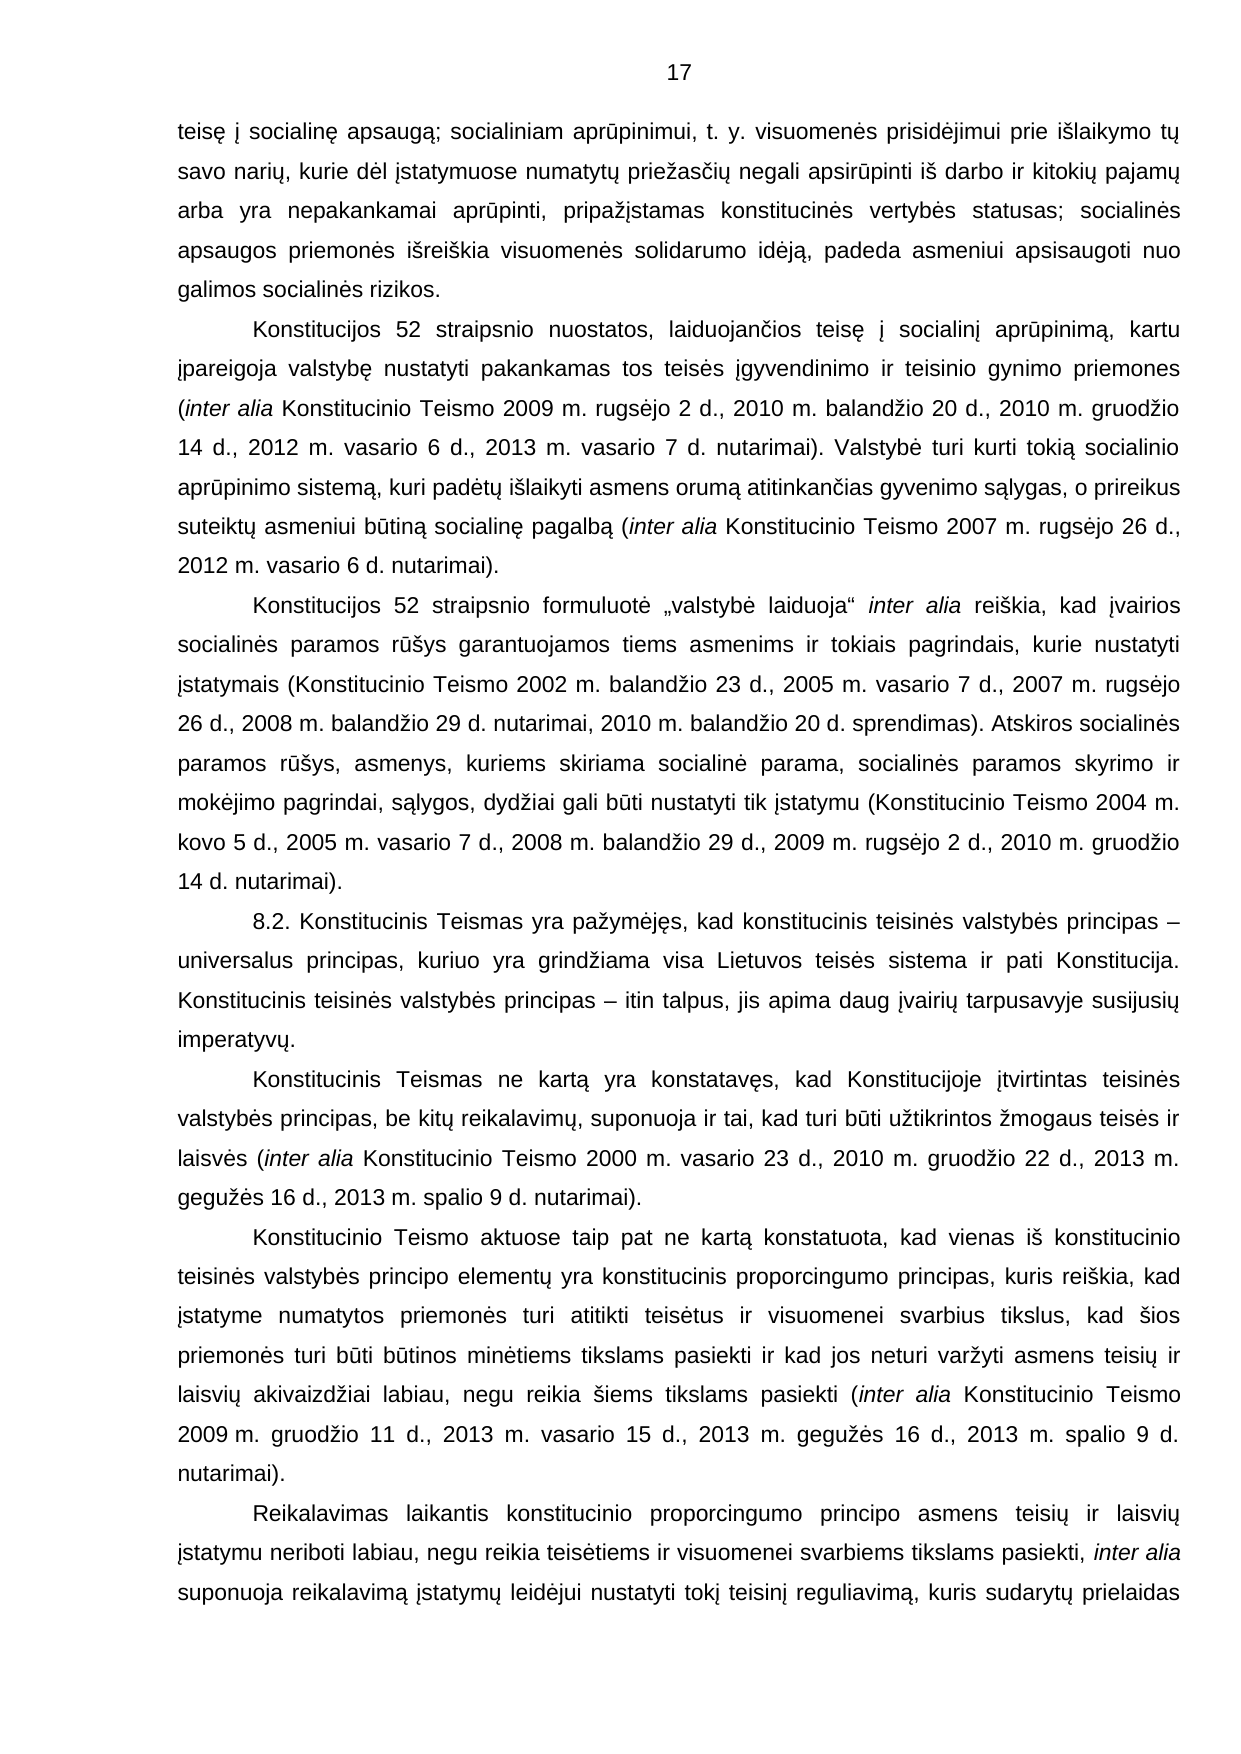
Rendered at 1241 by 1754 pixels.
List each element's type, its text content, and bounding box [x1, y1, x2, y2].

text Konstitucinis Teismas ne kartą yra konstatavęs, kad Konstitucijoje įtvirtintas teisinės valstybės principas, be kitų reikalavimų, suponuoja ir tai, kad turi būti užtikrintos žmogaus teisės ir laisvės (inter alia Konstitucinio Teismo 2000 m. vasario 23 d., 2010 m. gruodžio 22 d., 2013 m. gegužės 16 d., 2013 m. spalio 9 d. nutarimai). [177, 1066, 1181, 1210]
text Konstitucinio Teismo aktuose taip pat ne kartą konstatuota, kad vienas iš konstitucinio teisinės valstybės principo elementų yra konstitucinis proporcingumo principas, kuris reiškia, kad įstatyme numatytos priemonės turi atitikti teisėtus ir visuomenei svarbius tikslus, kad šios priemonės turi būti būtinos minėtiems tikslams pasiekti ir kad jos neturi varžyti asmens teisių ir laisvių akivaizdžiai labiau, negu reikia šiems tikslams pasiekti (inter alia Konstitucinio Teismo 2009 m. gruodžio 11 d., 2013 m. vasario 15 d., 2013 m. gegužės 16 d., 2013 m. spalio 9 d. nutarimai). [177, 1223, 1181, 1487]
text 8.2. Konstitucinis Teismas yra pažymėjęs, kad konstitucinis teisinės valstybės principas – universalus principas, kuriuo yra grindžiama visa Lietuvos teisės sistema ir pati Konstitucija. Konstitucinis teisinės valstybės principas – itin talpus, jis apima daug įvairių tarpusavyje susijusių imperatyvų. [177, 908, 1181, 1052]
text teisę į socialinę apsaugą; socialiniam aprūpinimui, t. y. visuomenės prisidėjimui prie išlaikymo tų savo narių, kurie dėl įstatymuose numatytų priežasčių negali apsirūpinti iš darbo ir kitokių pajamų arba yra nepakankamai aprūpinti, pripažįstamas konstitucinės vertybės statusas; socialinės apsaugos priemonės išreiškia visuomenės solidarumo idėją, padeda asmeniui apsisaugoti nuo galimos socialinės rizikos. [177, 118, 1181, 302]
text Konstitucijos 52 straipsnio nuostatos, laiduojančios teisę į socialinį aprūpinimą, kartu įpareigoja valstybę nustatyti pakankamas tos teisės įgyvendinimo ir teisinio gynimo priemones (inter alia Konstitucinio Teismo 2009 m. rugsėjo 2 d., 2010 m. balandžio 20 d., 2010 m. gruodžio 14 d., 2012 m. vasario 6 d., 2013 m. vasario 7 d. nutarimai). Valstybė turi kurti tokią socialinio aprūpinimo sistemą, kuri padėtų išlaikyti asmens orumą atitinkančias gyvenimo sąlygas, o prireikus suteiktų asmeniui būtiną socialinę pagalbą (inter alia Konstitucinio Teismo 2007 m. rugsėjo 26 d., 2012 m. vasario 6 d. nutarimai). [177, 316, 1181, 579]
text Konstitucijos 52 straipsnio formuluotė „valstybė laiduoja“ inter alia reiškia, kad įvairios socialinės paramos rūšys garantuojamos tiems asmenims ir tokiais pagrindais, kurie nustatyti įstatymais (Konstitucinio Teismo 2002 m. balandžio 23 d., 2005 m. vasario 7 d., 2007 m. rugsėjo 26 d., 2008 m. balandžio 29 d. nutarimai, 2010 m. balandžio 20 d. sprendimas). Atskiros socialinės paramos rūšys, asmenys, kuriems skiriama socialinė parama, socialinės paramos skyrimo ir mokėjimo pagrindai, sąlygos, dydžiai gali būti nustatyti tik įstatymu (Konstitucinio Teismo 2004 m. kovo 5 d., 2005 m. vasario 7 d., 2008 m. balandžio 29 d., 2009 m. rugsėjo 2 d., 2010 m. gruodžio 14 d. nutarimai). [177, 592, 1181, 894]
text Reikalavimas laikantis konstitucinio proporcingumo principo asmens teisių ir laisvių įstatymu neriboti labiau, negu reikia teisėtiems ir visuomenei svarbiems tikslams pasiekti, inter alia suponuoja reikalavimą įstatymų leidėjui nustatyti tokį teisinį reguliavimą, kuris sudarytų prielaidas [177, 1500, 1181, 1605]
